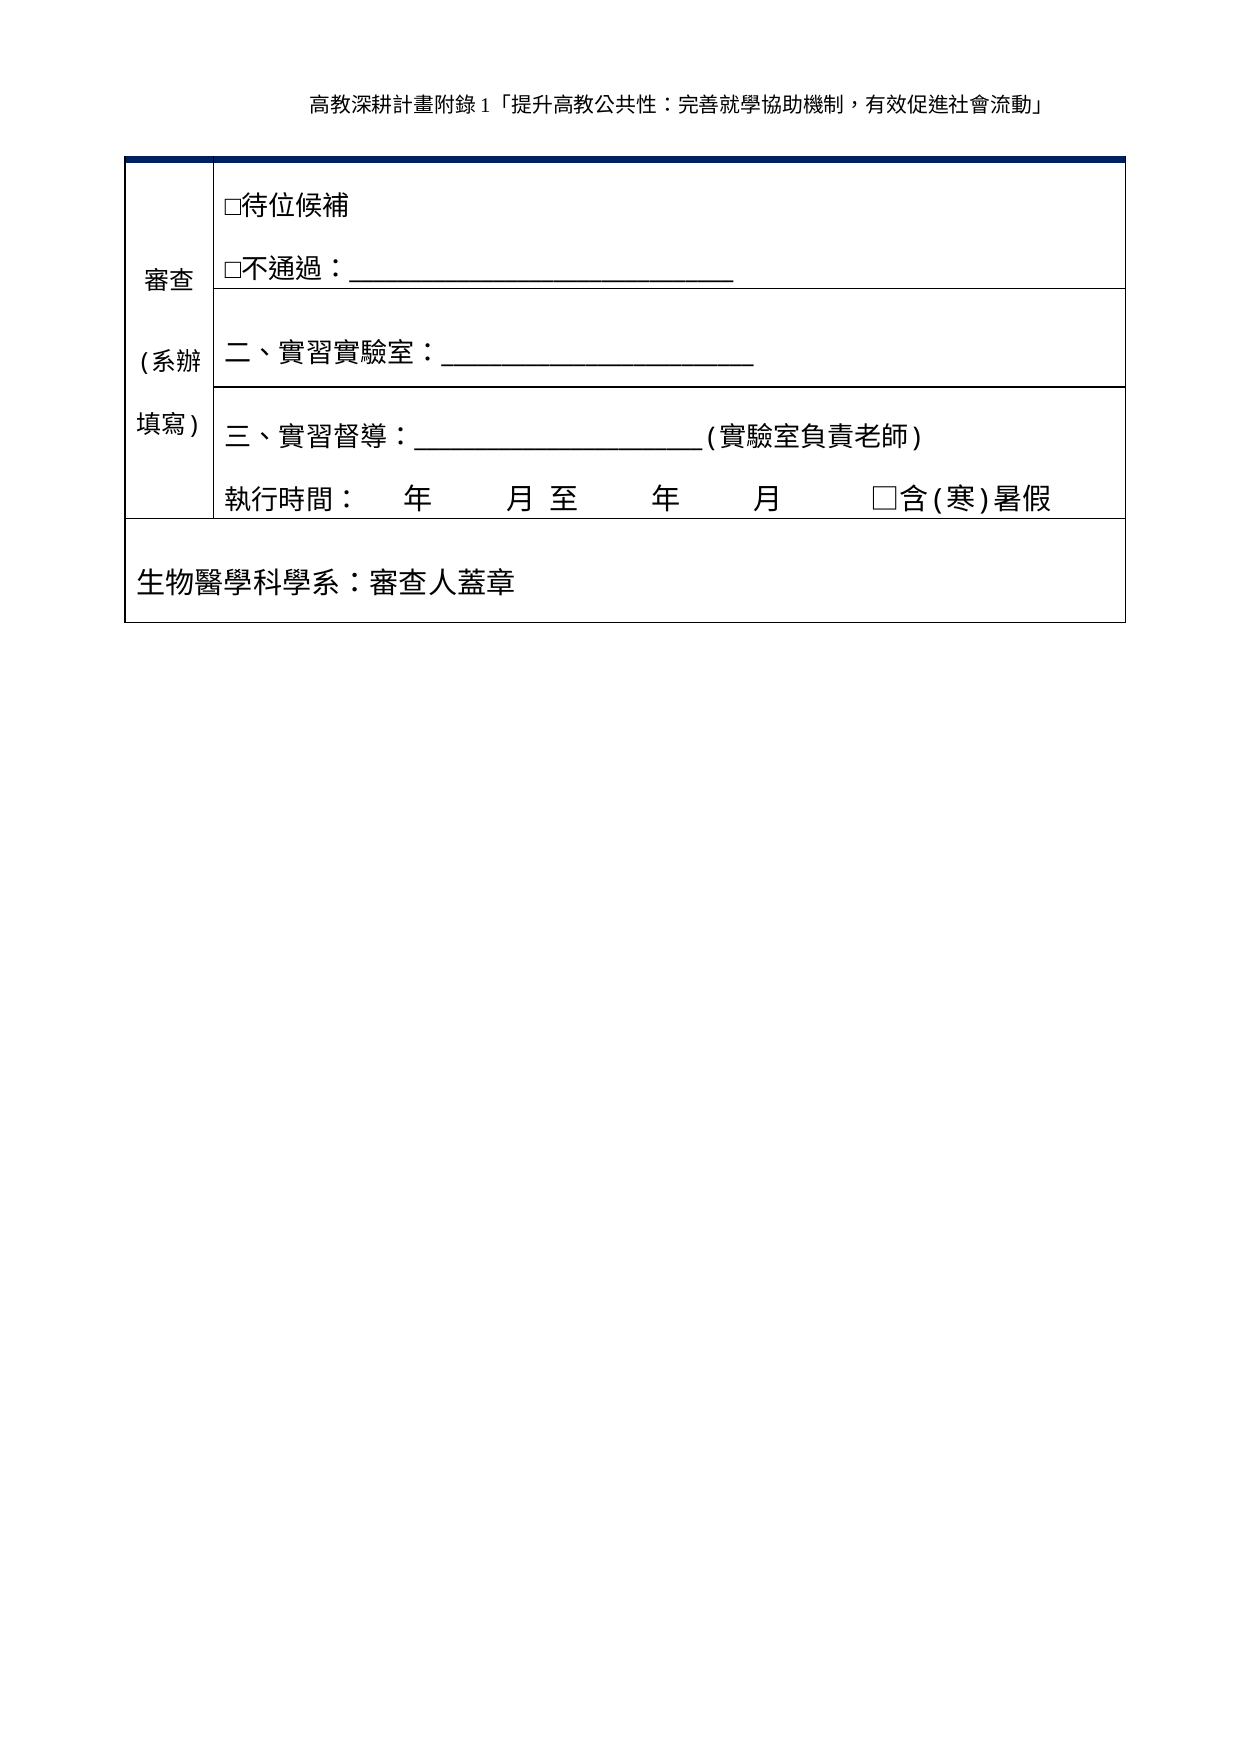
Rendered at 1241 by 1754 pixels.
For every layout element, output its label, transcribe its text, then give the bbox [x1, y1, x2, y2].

table_cell 二、實習實驗室：__________________________ [214, 289, 1125, 386]
table_cell 生物醫學科學系：審查人蓋章 [126, 519, 1125, 622]
table_cell □待位候補 □不通過：________________________________ [214, 163, 1125, 287]
table_cell 三、實習督導：________________________(實驗室負責老師) 執行時間： 年 月 至 年 月 □含(寒)暑假 [214, 388, 1125, 518]
table_cell 審查 (系辦填寫) [126, 163, 213, 518]
